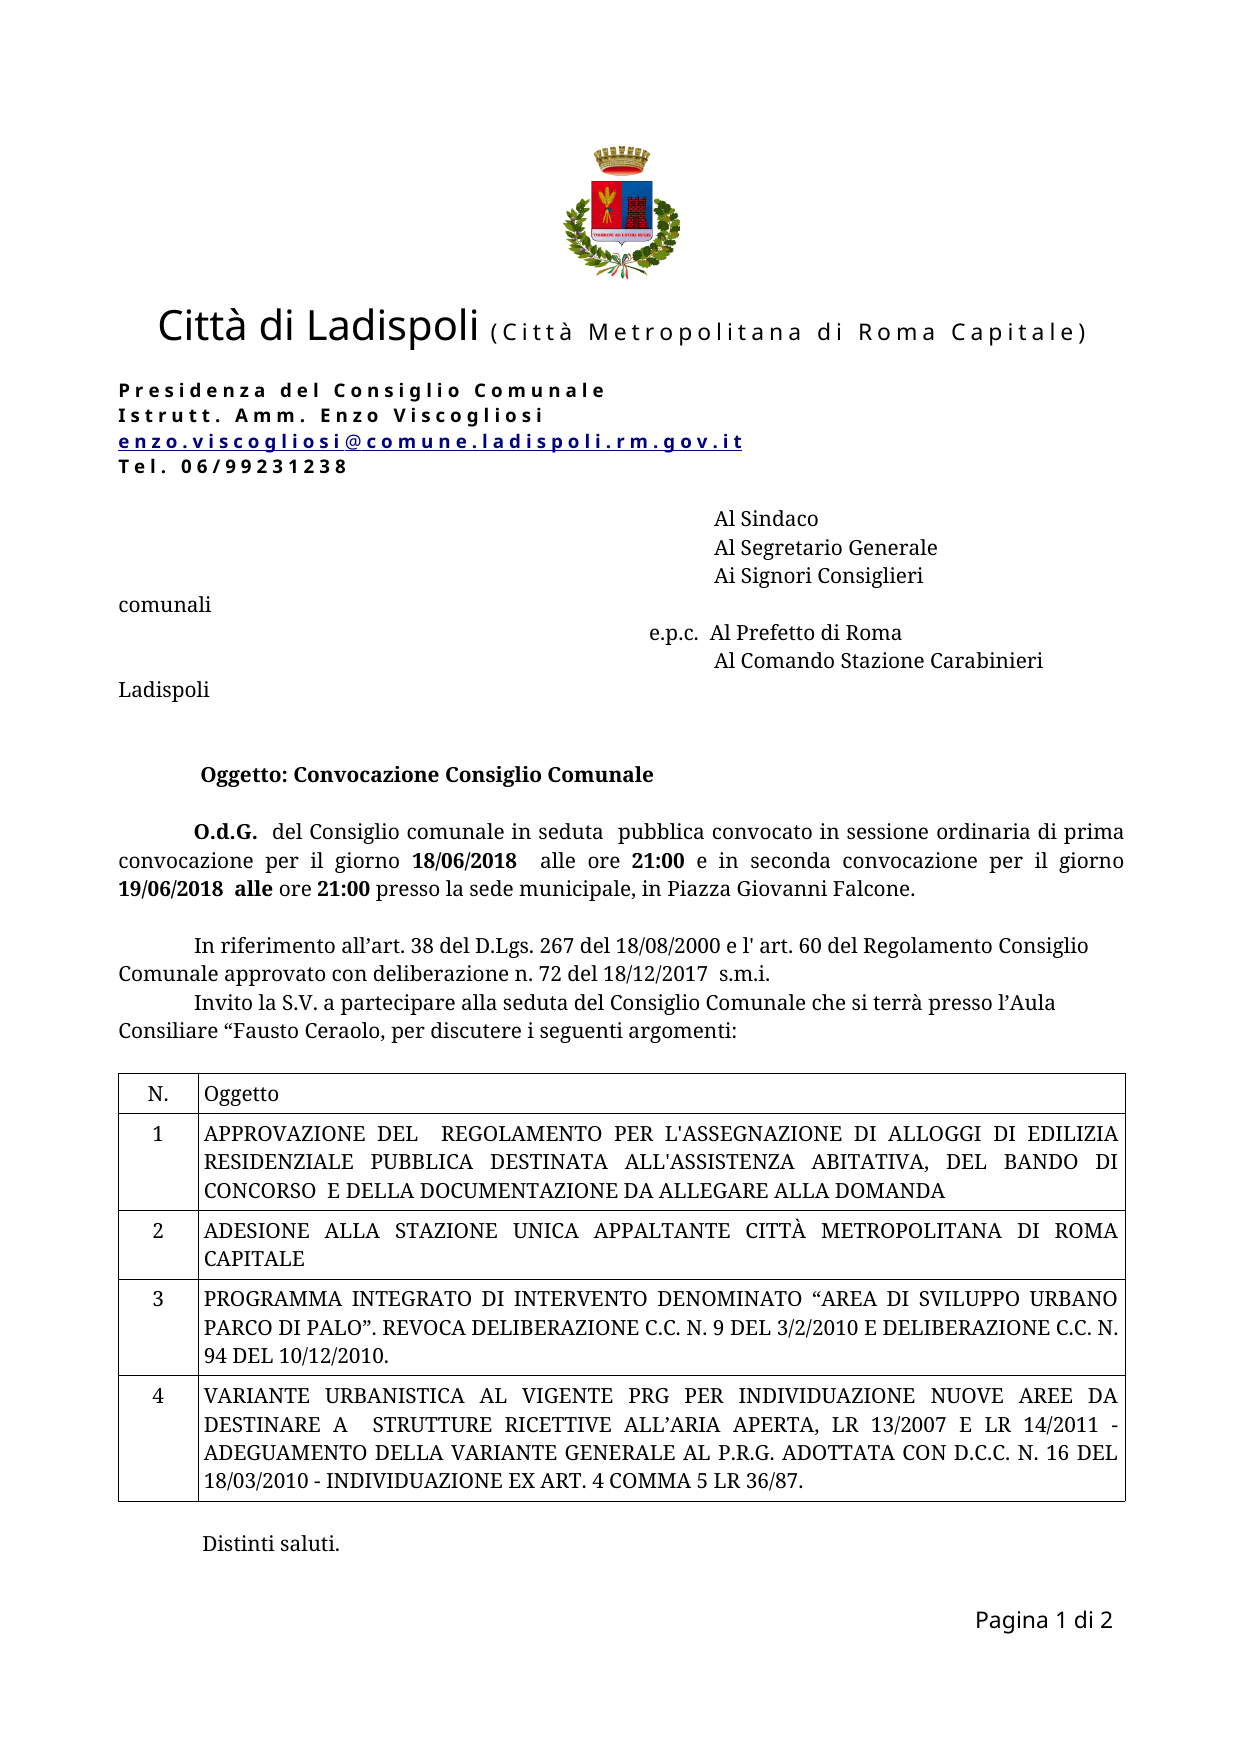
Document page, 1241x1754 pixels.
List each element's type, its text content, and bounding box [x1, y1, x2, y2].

table_cell 2 [119, 1211, 198, 1278]
table_cell 1 [119, 1114, 198, 1210]
text enzo.viscogliosi@comune.ladispoli.rm.gov.it [118, 428, 1125, 453]
text Al Segretario Generale [118, 533, 1125, 561]
table_cell ADESIONE ALLA STAZIONE UNICA APPALTANTE CITTÀ METROPOLITANA DI ROMA CAPITALE [199, 1211, 1125, 1278]
text O.d.G. del Consiglio comunale in seduta pubblica convocato in sessione ordinaria di prima convocazione per il giorno 18/06/2018 alle ore 21:00 e in seconda convocazione per il giorno 19/06/2018 alle ore 21:00 presso la sede municipale, in Piazza Giovanni Falcone. [118, 817, 1125, 903]
text Al Comando Stazione Carabinieri Ladispoli [118, 647, 1099, 703]
table_cell PROGRAMMA INTEGRATO DI INTERVENTO DENOMINATO “AREA DI SVILUPPO URBANO PARCO DI PALO”. REVOCA DELIBERAZIONE C.C. N. 9 DEL 3/2/2010 E DELIBERAZIONE C.C. N. 94 DEL 10/12/2010. [199, 1280, 1125, 1375]
text In riferimento all’art. 38 del D.Lgs. 267 del 18/08/2000 e l' art. 60 del Regolamento Consiglio Comunale approvato con deliberazione n. 72 del 18/12/2017 s.m.i. [118, 931, 1125, 988]
picture [562, 146, 681, 279]
table_cell APPROVAZIONE DEL REGOLAMENTO PER L'ASSEGNAZIONE DI ALLOGGI DI EDILIZIA RESIDENZIALE PUBBLICA DESTINATA ALL'ASSISTENZA ABITATIVA, DEL BANDO DI CONCORSO E DELLA DOCUMENTAZIONE DA ALLEGARE ALLA DOMANDA [199, 1114, 1125, 1210]
text Presidenza del Consiglio Comunale [118, 377, 1125, 402]
text e.p.c. Al Prefetto di Roma [118, 618, 994, 647]
text Ai Signori Consiglieri comunali [118, 561, 994, 618]
text Invito la S.V. a partecipare alla seduta del Consiglio Comunale che si terrà presso l’Aula Consiliare “Fausto Ceraolo, per discutere i seguenti argomenti: [118, 988, 1125, 1045]
table_cell VARIANTE URBANISTICA AL VIGENTE PRG PER INDIVIDUAZIONE NUOVE AREE DA DESTINARE A STRUTTURE RICETTIVE ALL’ARIA APERTA, LR 13/2007 E LR 14/2011 - ADEGUAMENTO DELLA VARIANTE GENERALE AL P.R.G. ADOTTATA CON D.C.C. N. 16 DEL 18/03/2010 - INDIVIDUAZIONE EX ART. 4 COMMA 5 LR 36/87. [199, 1376, 1125, 1501]
subtitle Città di Ladispoli (Città Metropolitana di Roma Capitale) [118, 296, 1125, 353]
text Distinti saluti. [118, 1529, 1125, 1558]
table_cell 3 [119, 1280, 198, 1375]
text Istrutt. Amm. Enzo Viscogliosi [118, 402, 1125, 428]
table_header N. [119, 1074, 198, 1113]
table_header Oggetto [199, 1074, 1125, 1113]
text Oggetto: Convocazione Consiglio Comunale [118, 760, 1125, 789]
text Al Sindaco [118, 504, 1125, 533]
table_cell 4 [119, 1376, 198, 1501]
text Tel. 06/99231238 [118, 453, 1125, 479]
